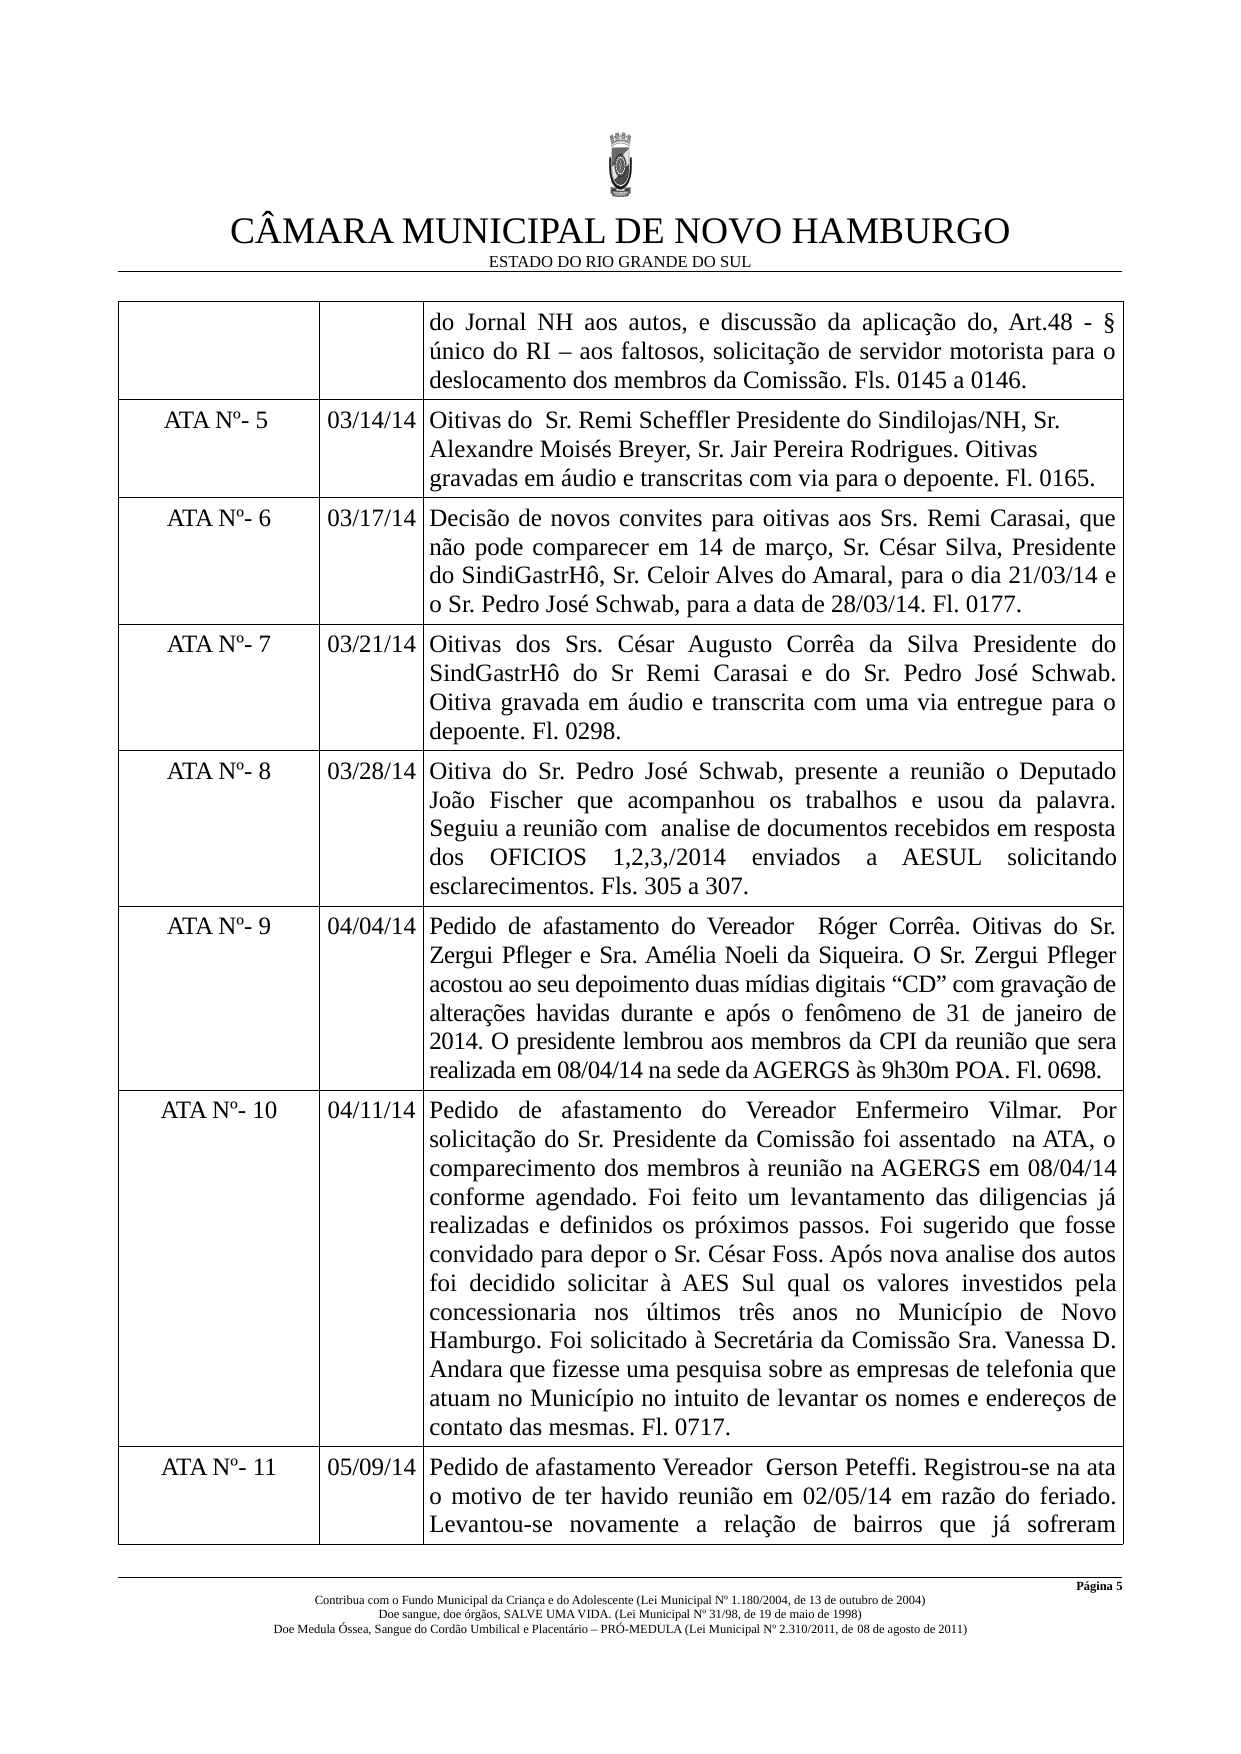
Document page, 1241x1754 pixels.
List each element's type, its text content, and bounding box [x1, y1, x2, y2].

table_cell 04/04/14 [320, 907, 423, 1089]
table_cell 14/03/14 [320, 400, 423, 497]
table_cell 09/05/14 [320, 1447, 423, 1544]
table_cell 17/03/14 [320, 498, 423, 624]
table_cell [119, 302, 319, 399]
table_cell Pedido de afastamento Vereador Gerson Peteffi. Registrou-se na ata o motivo de ter havido reunião em 02/05/14 em razão do feriado. Levantou-se novamente a relação de bairros que já sofreram [424, 1447, 1123, 1544]
table_cell 11/04/14 [320, 1091, 423, 1446]
table_cell 21/03/14 [320, 625, 423, 750]
table_cell ATA Nº- 6 [119, 498, 319, 624]
table_cell Decisão de novos convites para oitivas aos Srs. Remi Carasai, que não pode comparecer em 14 de março, Sr. César Silva, Presidente do SindiGastrHô, Sr. Celoir Alves do Amaral, para o dia 21/03/14 e o Sr. Pedro José Schwab, para a data de 28/03/14. Fl. 0177. [424, 498, 1123, 624]
table_cell ATA Nº- 7 [119, 625, 319, 750]
table_cell ATA Nº- 5 [119, 400, 319, 497]
table_cell Oitiva do Sr. Pedro José Schwab, presente a reunião o Deputado João Fischer que acompanhou os trabalhos e usou da palavra. Seguiu a reunião com analise de documentos recebidos em resposta dos OFICIOS 1,2,3,/2014 enviados a AESUL solicitando esclarecimentos. Fls. 305 a 307. [424, 751, 1123, 906]
table_cell Pedido de afastamento do Vereador Róger Corrêa. Oitivas do Sr. Zergui Pfleger e Sra. Amélia Noeli da Siqueira. O Sr. Zergui Pfleger acostou ao seu depoimento duas mídias digitais “CD” com gravação de alterações havidas durante e após o fenômeno de 31 de janeiro de 2014. O presidente lembrou aos membros da CPI da reunião que sera realizada em 08/04/14 na sede da AGERGS às 9h30m POA. Fl. 0698. [424, 907, 1123, 1089]
table_cell [320, 302, 423, 399]
table_cell do Jornal NH aos autos, e discussão da aplicação do, Art.48 - § único do RI – aos faltosos, solicitação de servidor motorista para o deslocamento dos membros da Comissão. Fls. 0145 a 0146. [424, 302, 1123, 399]
table_cell Oitivas do Sr. Remi Scheffler Presidente do Sindilojas/NH, Sr. Alexandre Moisés Breyer, Sr. Jair Pereira Rodrigues. Oitivas gravadas em áudio e transcritas com via para o depoente. Fl. 0165. [424, 400, 1123, 497]
table_cell ATA Nº- 8 [119, 751, 319, 906]
table_cell ATA Nº- 9 [119, 907, 319, 1089]
table_cell ATA Nº- 11 [119, 1447, 319, 1544]
table_cell ATA Nº- 10 [119, 1091, 319, 1446]
table_cell Pedido de afastamento do Vereador Enfermeiro Vilmar. Por solicitação do Sr. Presidente da Comissão foi assentado na ATA, o comparecimento dos membros à reunião na AGERGS em 08/04/14 conforme agendado. Foi feito um levantamento das diligencias já realizadas e definidos os próximos passos. Foi sugerido que fosse convidado para depor o Sr. César Foss. Após nova analise dos autos foi decidido solicitar à AES Sul qual os valores investidos pela concessionaria nos últimos três anos no Município de Novo Hamburgo. Foi solicitado à Secretária da Comissão Sra. Vanessa D. Andara que fizesse uma pesquisa sobre as empresas de telefonia que atuam no Município no intuito de levantar os nomes e endereços de contato das mesmas. Fl. 0717. [424, 1091, 1123, 1446]
table_cell Oitivas dos Srs. César Augusto Corrêa da Silva Presidente do SindGastrHô do Sr Remi Carasai e do Sr. Pedro José Schwab. Oitiva gravada em áudio e transcrita com uma via entregue para o depoente. Fl. 0298. [424, 625, 1123, 750]
table_cell 28/03/14 [320, 751, 423, 906]
